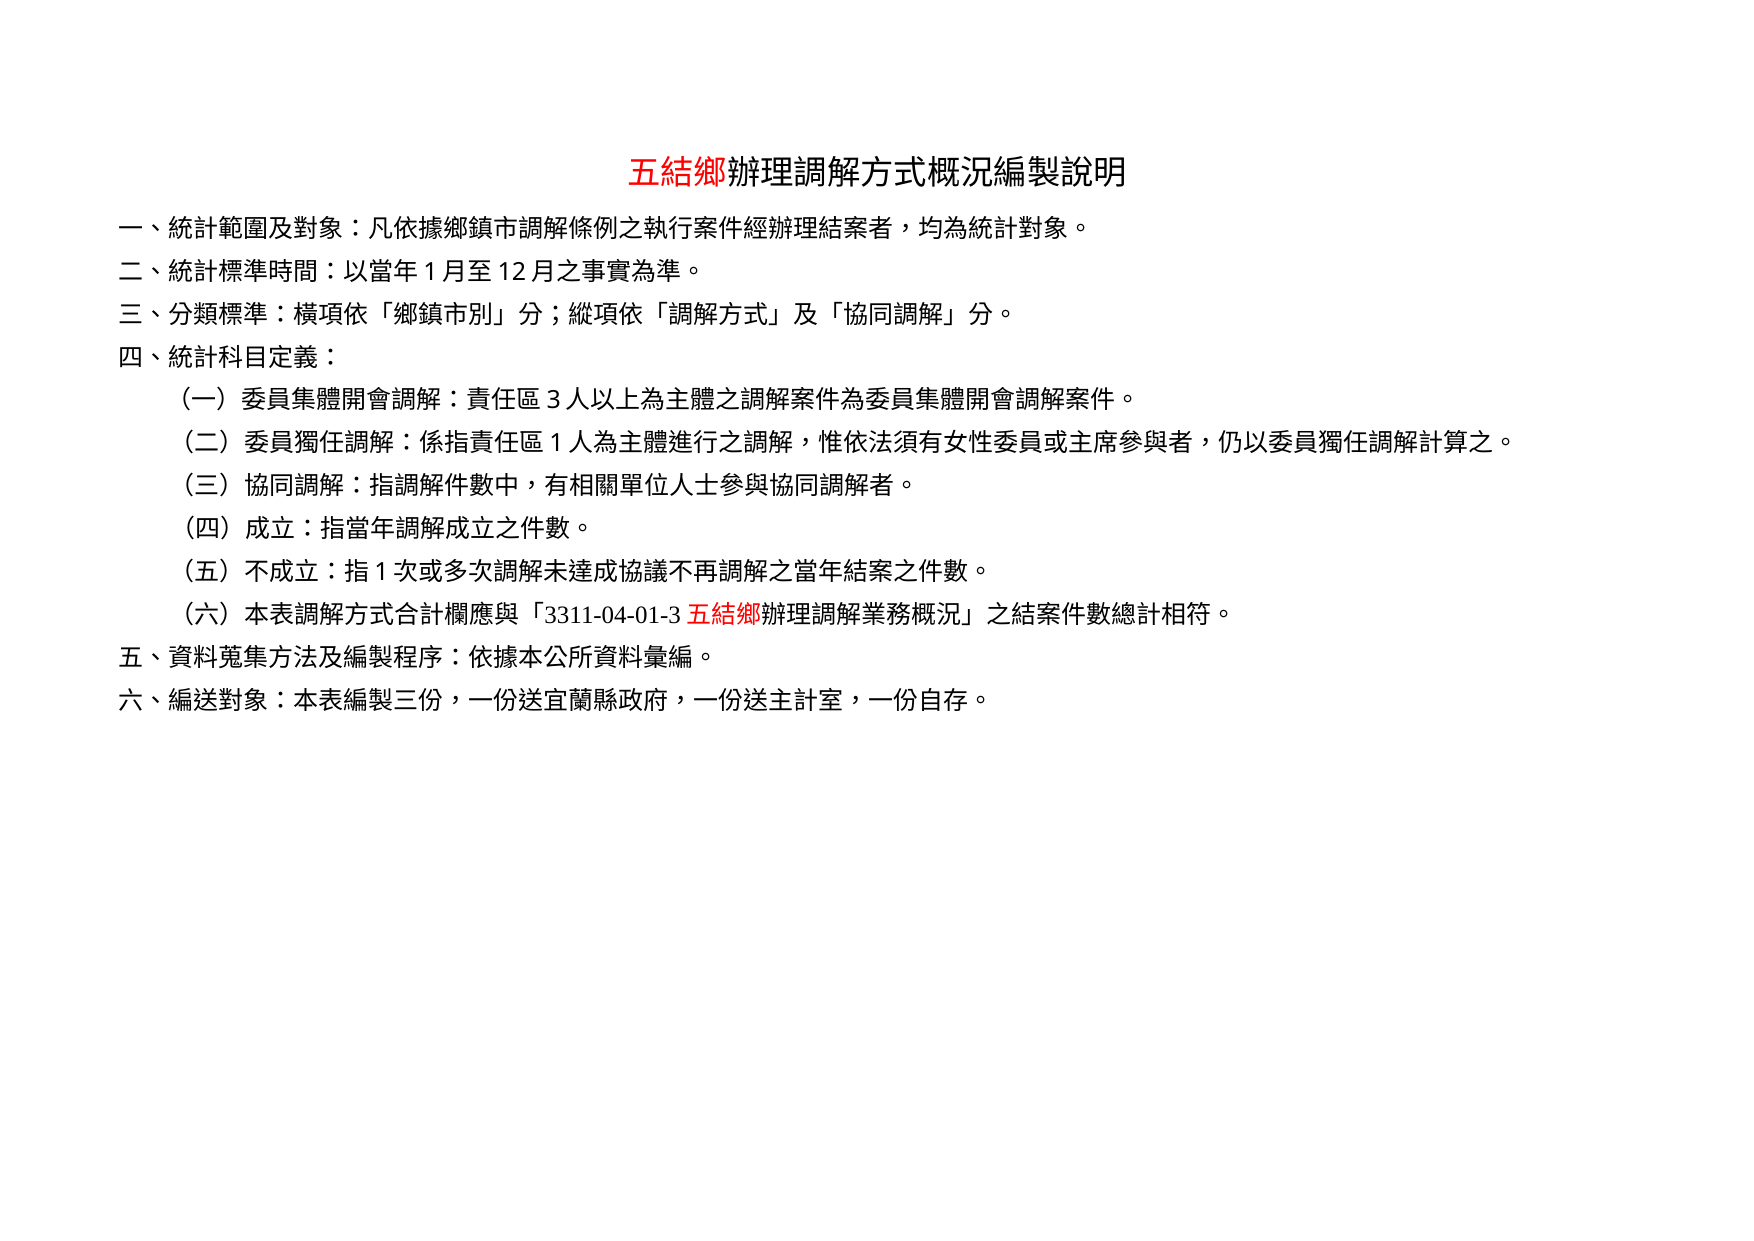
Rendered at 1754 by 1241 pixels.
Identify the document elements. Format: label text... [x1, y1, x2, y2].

text （三）協同調解：指調解件數中，有相關單位人士參與協同調解者。 [169, 465, 1636, 503]
text （六）本表調解方式合計欄應與「3311-04-01-3五結鄉辦理調解業務概況」之結案件數總計相符。 [169, 594, 1636, 631]
text （二）委員獨任調解：係指責任區1人為主體進行之調解，惟依法須有女性委員或主席參與者，仍以委員獨任調解計算之。 [169, 422, 1636, 460]
text 五、資料蒐集方法及編製程序：依據本公所資料彙編。 [118, 637, 1636, 674]
text 二、統計標準時間：以當年1月至12月之事實為準。 [118, 251, 1636, 288]
text （五）不成立：指1次或多次調解未達成協議不再調解之當年結案之件數。 [169, 551, 1636, 588]
text 一、統計範圍及對象：凡依據鄉鎮市調解條例之執行案件經辦理結案者，均為統計對象。 [118, 208, 1636, 245]
text 三、分類標準：橫項依「鄉鎮市別」分；縱項依「調解方式」及「協同調解」分。 [118, 293, 1636, 331]
text （一）委員集體開會調解：責任區3人以上為主體之調解案件為委員集體開會調解案件。 [166, 379, 1636, 417]
text （四）成立：指當年調解成立之件數。 [171, 508, 1636, 546]
text 六、編送對象：本表編製三份，一份送宜蘭縣政府，一份送主計室，一份自存。 [118, 680, 1636, 717]
text 四、統計科目定義： [118, 336, 1636, 374]
text 五結鄉辦理調解方式概況編製說明 [118, 133, 1636, 208]
